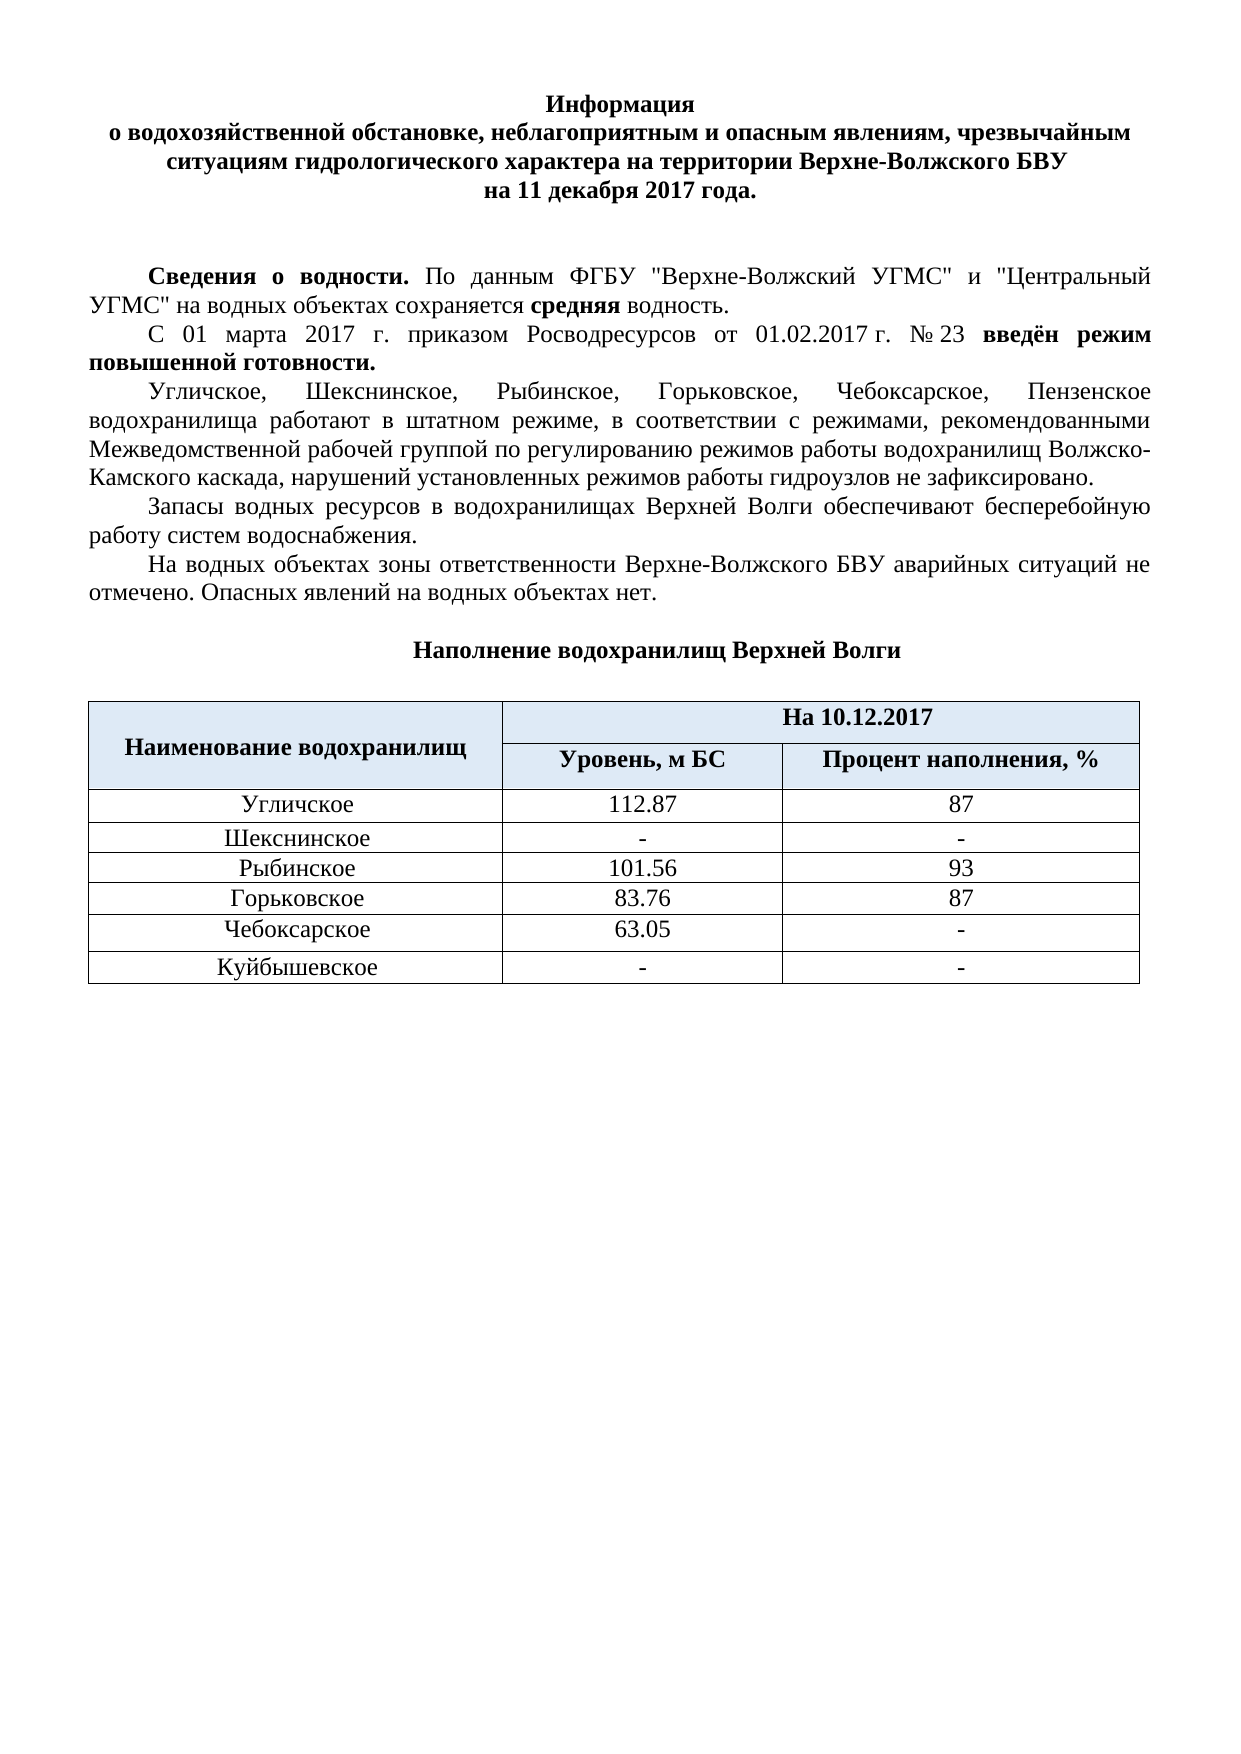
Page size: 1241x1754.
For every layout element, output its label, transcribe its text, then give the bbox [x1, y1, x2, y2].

table_cell 87 [783, 883, 1139, 913]
text Угличское, Шекснинское, Рыбинское, Горьковское, Чебоксарское, Пензенское водохранилища работают в штатном режиме, в соответствии с режимами, рекомендованными Межведомственной рабочей группой по регулированию режимов работы водохранилищ Волжско-Камского каскада, нарушений установленных режимов работы гидроузлов не зафиксировано. [89, 376, 1152, 491]
table_header Наименование водохранилищ [89, 702, 502, 788]
table_cell Шекснинское [89, 823, 502, 852]
table_cell Уровень, м БС [503, 744, 782, 788]
table_cell Угличское [89, 790, 502, 822]
text на 11 декабря 2017 года. [89, 175, 1152, 204]
table_cell - [783, 952, 1139, 983]
table_cell - [783, 823, 1139, 852]
table_cell 83.76 [503, 883, 782, 913]
text На водных объектах зоны ответственности Верхне-Волжского БВУ аварийных ситуаций не отмечено. Опасных явлений на водных объектах нет. [89, 549, 1152, 606]
table_cell 112.87 [503, 790, 782, 822]
table_cell Горьковское [89, 883, 502, 913]
table_cell Рыбинское [89, 853, 502, 882]
table_cell 101.56 [503, 853, 782, 882]
table_cell Куйбышевское [89, 952, 502, 983]
text Сведения о водности. По данным ФГБУ "Верхне-Волжский УГМС" и "Центральный УГМС" на водных объектах сохраняется средняя водность. [89, 261, 1152, 319]
table_cell 93 [783, 853, 1139, 882]
text о водохозяйственной обстановке, неблагоприятным и опасным явлениям, чрезвычайным ситуациям гидрологического характера на территории Верхне-Волжского БВУ [89, 117, 1152, 175]
text Информация [89, 89, 1152, 117]
text Наполнение водохранилищ Верхней Волги [89, 635, 1152, 664]
table_header На 10.12.2017 [503, 702, 1139, 743]
table_cell 63.05 [503, 915, 782, 951]
table_cell 87 [783, 790, 1139, 822]
table_cell - [783, 915, 1139, 951]
text Запасы водных ресурсов в водохранилищах Верхней Волги обеспечивают бесперебойную работу систем водоснабжения. [89, 491, 1152, 549]
table_cell Чебоксарское [89, 915, 502, 951]
table_cell - [503, 952, 782, 983]
text С 01 марта 2017 г. приказом Росводресурсов от 01.02.2017 г. № 23 введён режим повышенной готовности. [89, 319, 1152, 376]
table_cell Процент наполнения, % [783, 744, 1139, 788]
table_cell - [503, 823, 782, 852]
